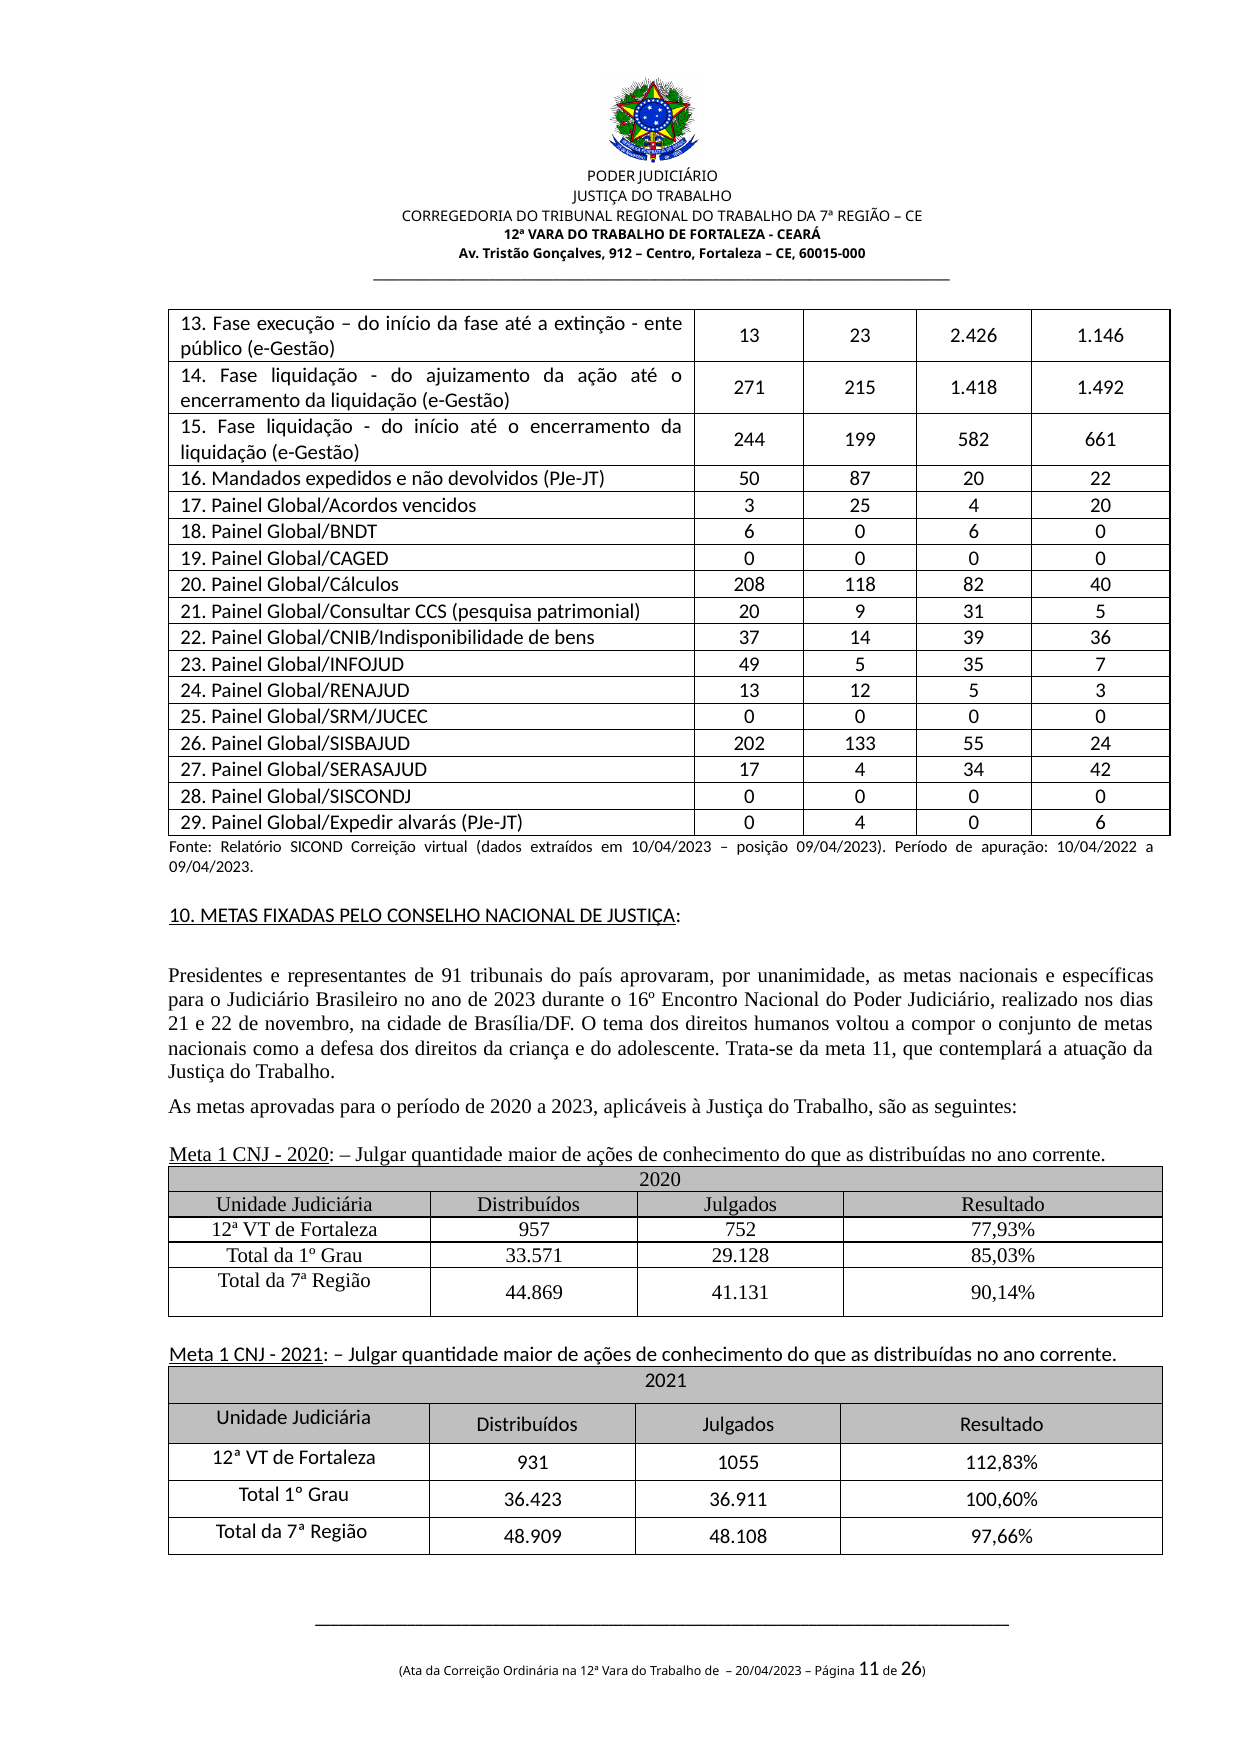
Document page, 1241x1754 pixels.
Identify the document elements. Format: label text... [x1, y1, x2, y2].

table_cell 0 [917, 783, 1031, 808]
table_cell 19. Painel Global/CAGED [169, 545, 694, 570]
table_cell 112,83% [841, 1444, 1162, 1480]
table_cell 87 [804, 466, 916, 491]
table_cell 244 [695, 414, 803, 464]
table_cell 6 [1032, 810, 1169, 835]
table_cell Resultado [841, 1404, 1162, 1443]
table_cell 49 [695, 651, 803, 676]
table_cell Total da 7ª Região [169, 1518, 429, 1554]
table_cell 22. Painel Global/CNIB/Indisponibilidade de bens [169, 624, 694, 650]
table_cell 21. Painel Global/Consultar CCS (pesquisa patrimonial) [169, 598, 694, 623]
table_cell 24 [1032, 730, 1169, 756]
table_cell 199 [804, 414, 916, 464]
table_cell 0 [804, 519, 916, 544]
table_cell 208 [695, 571, 803, 597]
table_cell 0 [917, 545, 1031, 570]
table_cell 39 [917, 624, 1031, 650]
table_cell 15. Fase liquidação - do início até o encerramento da liquidação (e-Gestão) [169, 414, 694, 464]
table_cell 2.426 [917, 310, 1031, 361]
table_cell 271 [695, 362, 803, 413]
table_cell 36.911 [636, 1481, 840, 1517]
table_cell 13. Fase execução – do início da fase até a extinção - ente público (e-Gestão) [169, 310, 694, 361]
table_cell 27. Painel Global/SERASAJUD [169, 757, 694, 782]
table_cell 12ª VT de Fortaleza [169, 1444, 429, 1480]
table_cell 0 [1032, 519, 1169, 544]
table_cell Unidade Judiciária [169, 1404, 429, 1443]
table_cell 82 [917, 571, 1031, 597]
text As metas aprovadas para o período de 2020 a 2023, aplicáveis à Justiça do Trabalho, são as seguintes: [168, 1094, 1155, 1118]
table_cell 0 [804, 704, 916, 729]
table_cell 0 [1032, 783, 1169, 808]
table_cell 28. Painel Global/SISCONDJ [169, 783, 694, 808]
table_cell 22 [1032, 466, 1169, 491]
table_cell 36 [1032, 624, 1169, 650]
table_cell 1.418 [917, 362, 1031, 413]
table_cell 33.571 [431, 1243, 637, 1267]
table_cell 25 [804, 492, 916, 517]
table_cell 26. Painel Global/SISBAJUD [169, 730, 694, 756]
table_cell 0 [1032, 545, 1169, 570]
table_cell 4 [804, 757, 916, 782]
table_cell 50 [695, 466, 803, 491]
table_cell 5 [804, 651, 916, 676]
text Fonte: Relatório SICOND Correição virtual (dados extraídos em 10/04/2023 – posição 09/04/2023). Período de apuração: 10/04/2022 a 09/04/2023. [169, 836, 1155, 877]
table_cell 34 [917, 757, 1031, 782]
table_cell Total da 7ª Região [169, 1268, 430, 1316]
table_cell 0 [804, 545, 916, 570]
table_cell 1.146 [1032, 310, 1169, 361]
text Meta 1 CNJ - 2020: – Julgar quantidade maior de ações de conhecimento do que as distribuídas no ano corrente. [169, 1142, 1155, 1166]
table_cell 752 [638, 1218, 843, 1241]
table_cell 6 [917, 519, 1031, 544]
table_cell 133 [804, 730, 916, 756]
table_cell Julgados [638, 1192, 843, 1216]
table_cell 29.128 [638, 1243, 843, 1267]
table_cell 3 [1032, 677, 1169, 703]
table_cell 5 [917, 677, 1031, 703]
table_cell 20 [917, 466, 1031, 491]
table_cell 12ª VT de Fortaleza [169, 1218, 430, 1241]
table_cell 23. Painel Global/INFOJUD [169, 651, 694, 676]
table_cell 35 [917, 651, 1031, 676]
table_cell 931 [430, 1444, 635, 1480]
table_cell 40 [1032, 571, 1169, 597]
table_cell 36.423 [430, 1481, 635, 1517]
table_cell 0 [917, 810, 1031, 835]
table_cell 0 [1032, 704, 1169, 729]
table_cell 41.131 [638, 1268, 843, 1316]
table_cell 0 [695, 810, 803, 835]
table_cell 0 [695, 545, 803, 570]
table_cell 12 [804, 677, 916, 703]
table_cell 118 [804, 571, 916, 597]
table_cell 4 [917, 492, 1031, 517]
table_cell 17 [695, 757, 803, 782]
table_cell 48.909 [430, 1518, 635, 1554]
table_cell 20. Painel Global/Cálculos [169, 571, 694, 597]
table_cell 215 [804, 362, 916, 413]
table_cell 97,66% [841, 1518, 1162, 1554]
table_cell 20 [1032, 492, 1169, 517]
table_cell 24. Painel Global/RENAJUD [169, 677, 694, 703]
table_cell 1055 [636, 1444, 840, 1480]
text 10. METAS FIXADAS PELO CONSELHO NACIONAL DE JUSTIÇA: [169, 902, 1155, 927]
table_cell 77,93% [844, 1218, 1162, 1241]
table_cell Distribuídos [430, 1404, 635, 1443]
table_cell 23 [804, 310, 916, 361]
table_cell 90,14% [844, 1268, 1162, 1316]
table_cell 957 [431, 1218, 637, 1241]
table_cell 1.492 [1032, 362, 1169, 413]
table_cell Unidade Judiciária [169, 1192, 430, 1216]
table_cell 18. Painel Global/BNDT [169, 519, 694, 544]
table_cell Distribuídos [431, 1192, 637, 1216]
table_header 2021 [169, 1367, 1162, 1403]
text Meta 1 CNJ - 2021: – Julgar quantidade maior de ações de conhecimento do que as distribuídas no ano corrente. [169, 1341, 1155, 1366]
table_cell 4 [804, 810, 916, 835]
table_cell 14. Fase liquidação - do ajuizamento da ação até o encerramento da liquidação (e-Gestão) [169, 362, 694, 413]
table_cell 17. Painel Global/Acordos vencidos [169, 492, 694, 517]
table_cell 44.869 [431, 1268, 637, 1316]
table_cell 0 [695, 704, 803, 729]
table_cell Total 1º Grau [169, 1481, 429, 1517]
table_cell 14 [804, 624, 916, 650]
table_cell Resultado [844, 1192, 1162, 1216]
table_cell Total da 1º Grau [169, 1243, 430, 1267]
table_cell 25. Painel Global/SRM/JUCEC [169, 704, 694, 729]
table_cell 37 [695, 624, 803, 650]
text Presidentes e representantes de 91 tribunais do país aprovaram, por unanimidade, as metas nacionais e específicas para o Judiciário Brasileiro no ano de 2023 durante o 16º Encontro Nacional do Poder Judiciário, realizado nos dias 21 e 22 de novembro, na cidade de Brasília/DF. O tema dos direitos humanos voltou a compor o conjunto de metas nacionais como a defesa dos direitos da criança e do adolescente. Trata-se da meta 11, que contemplará a atuação da Justiça do Trabalho. [168, 963, 1155, 1083]
table_cell 6 [695, 519, 803, 544]
table_cell 7 [1032, 651, 1169, 676]
table_cell 202 [695, 730, 803, 756]
table_cell 0 [695, 783, 803, 808]
table_cell 0 [917, 704, 1031, 729]
table_cell 582 [917, 414, 1031, 464]
table_cell 48.108 [636, 1518, 840, 1554]
table_cell 13 [695, 677, 803, 703]
table_cell 661 [1032, 414, 1169, 464]
table_cell 42 [1032, 757, 1169, 782]
table_cell Julgados [636, 1404, 840, 1443]
table_cell 29. Painel Global/Expedir alvarás (PJe-JT) [169, 810, 694, 835]
table_cell 85,03% [844, 1243, 1162, 1267]
picture [604, 75, 700, 164]
table_cell 0 [804, 783, 916, 808]
table_header 2020 [169, 1167, 1162, 1191]
table_cell 9 [804, 598, 916, 623]
table_cell 100,60% [841, 1481, 1162, 1517]
table_cell 55 [917, 730, 1031, 756]
table_cell 13 [695, 310, 803, 361]
table_cell 16. Mandados expedidos e não devolvidos (PJe-JT) [169, 466, 694, 491]
table_cell 5 [1032, 598, 1169, 623]
table_cell 3 [695, 492, 803, 517]
table_cell 31 [917, 598, 1031, 623]
table_cell 20 [695, 598, 803, 623]
